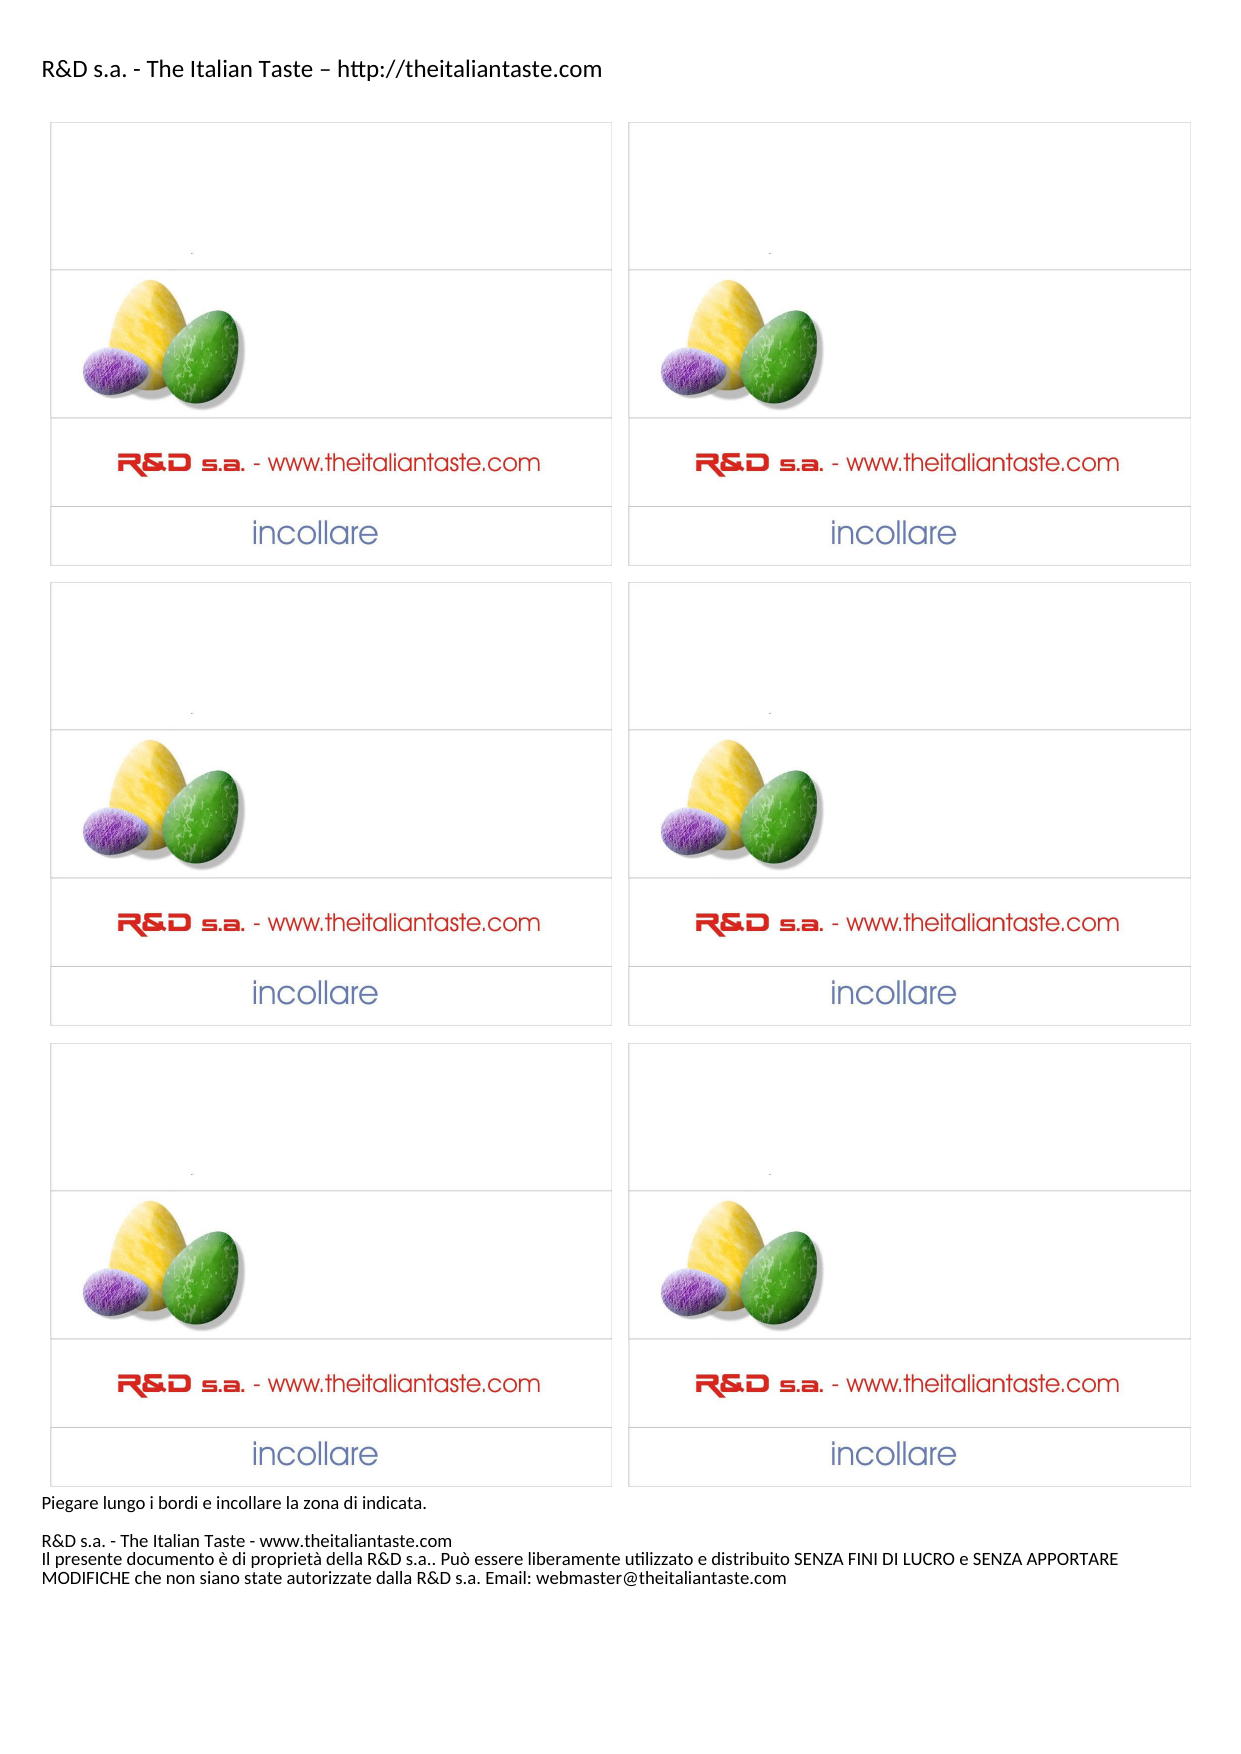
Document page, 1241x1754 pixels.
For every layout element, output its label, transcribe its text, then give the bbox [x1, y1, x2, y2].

text Piegare lungo i bordi e incollare la zona di indicata. [41, 1495, 1199, 1514]
table_cell [620, 1035, 1199, 1495]
table_cell [41, 1035, 620, 1495]
text MODIFICHE che non siano state autorizzate dalla R&D s.a. Email: webmaster@theitaliantaste.com [41, 1570, 1199, 1589]
text Il presente documento è di proprietà della R&D s.a.. Può essere liberamente utilizzato e distribuito SENZA FINI DI LUCRO e SENZA APPORTARE [41, 1552, 1199, 1570]
table_cell [620, 574, 1199, 1035]
table_header [41, 114, 620, 574]
table_cell [41, 574, 620, 1035]
text R&D s.a. - The Italian Taste - www.theitaliantaste.com [41, 1533, 1199, 1552]
table_header [620, 114, 1199, 574]
